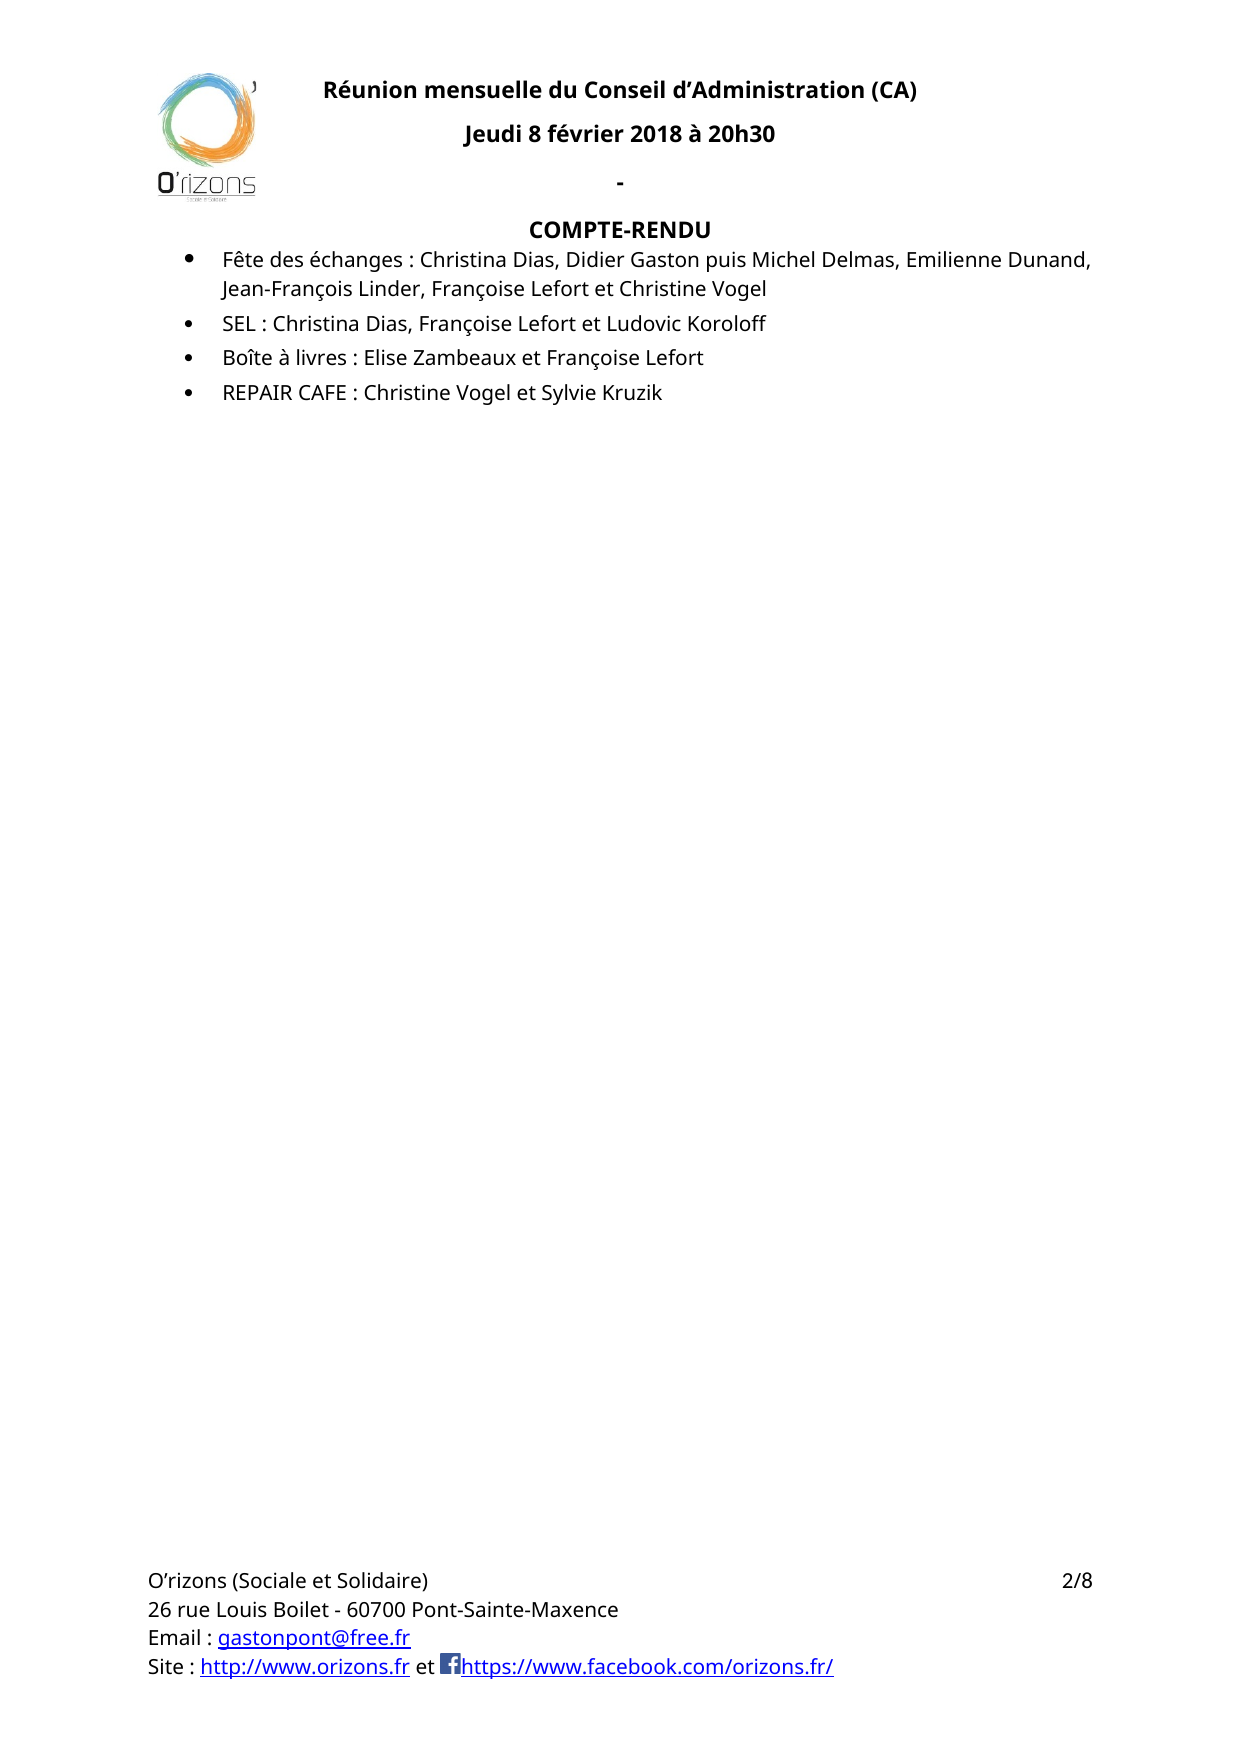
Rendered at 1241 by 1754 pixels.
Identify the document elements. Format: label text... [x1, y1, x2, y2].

list Boîte à livres : Elise Zambeaux et Françoise Lefort [185, 343, 1093, 372]
picture [440, 1653, 461, 1674]
list REPAIR CAFE : Christine Vogel et Sylvie Kruzik [185, 378, 1093, 407]
picture [157, 73, 257, 202]
list Fête des échanges : Christina Dias, Didier Gaston puis Michel Delmas, Emilienne Dunand, Jean-François Linder, Françoise Lefort et Christine Vogel [185, 246, 1093, 302]
list SEL : Christina Dias, Françoise Lefort et Ludovic Koroloff [185, 309, 1093, 337]
